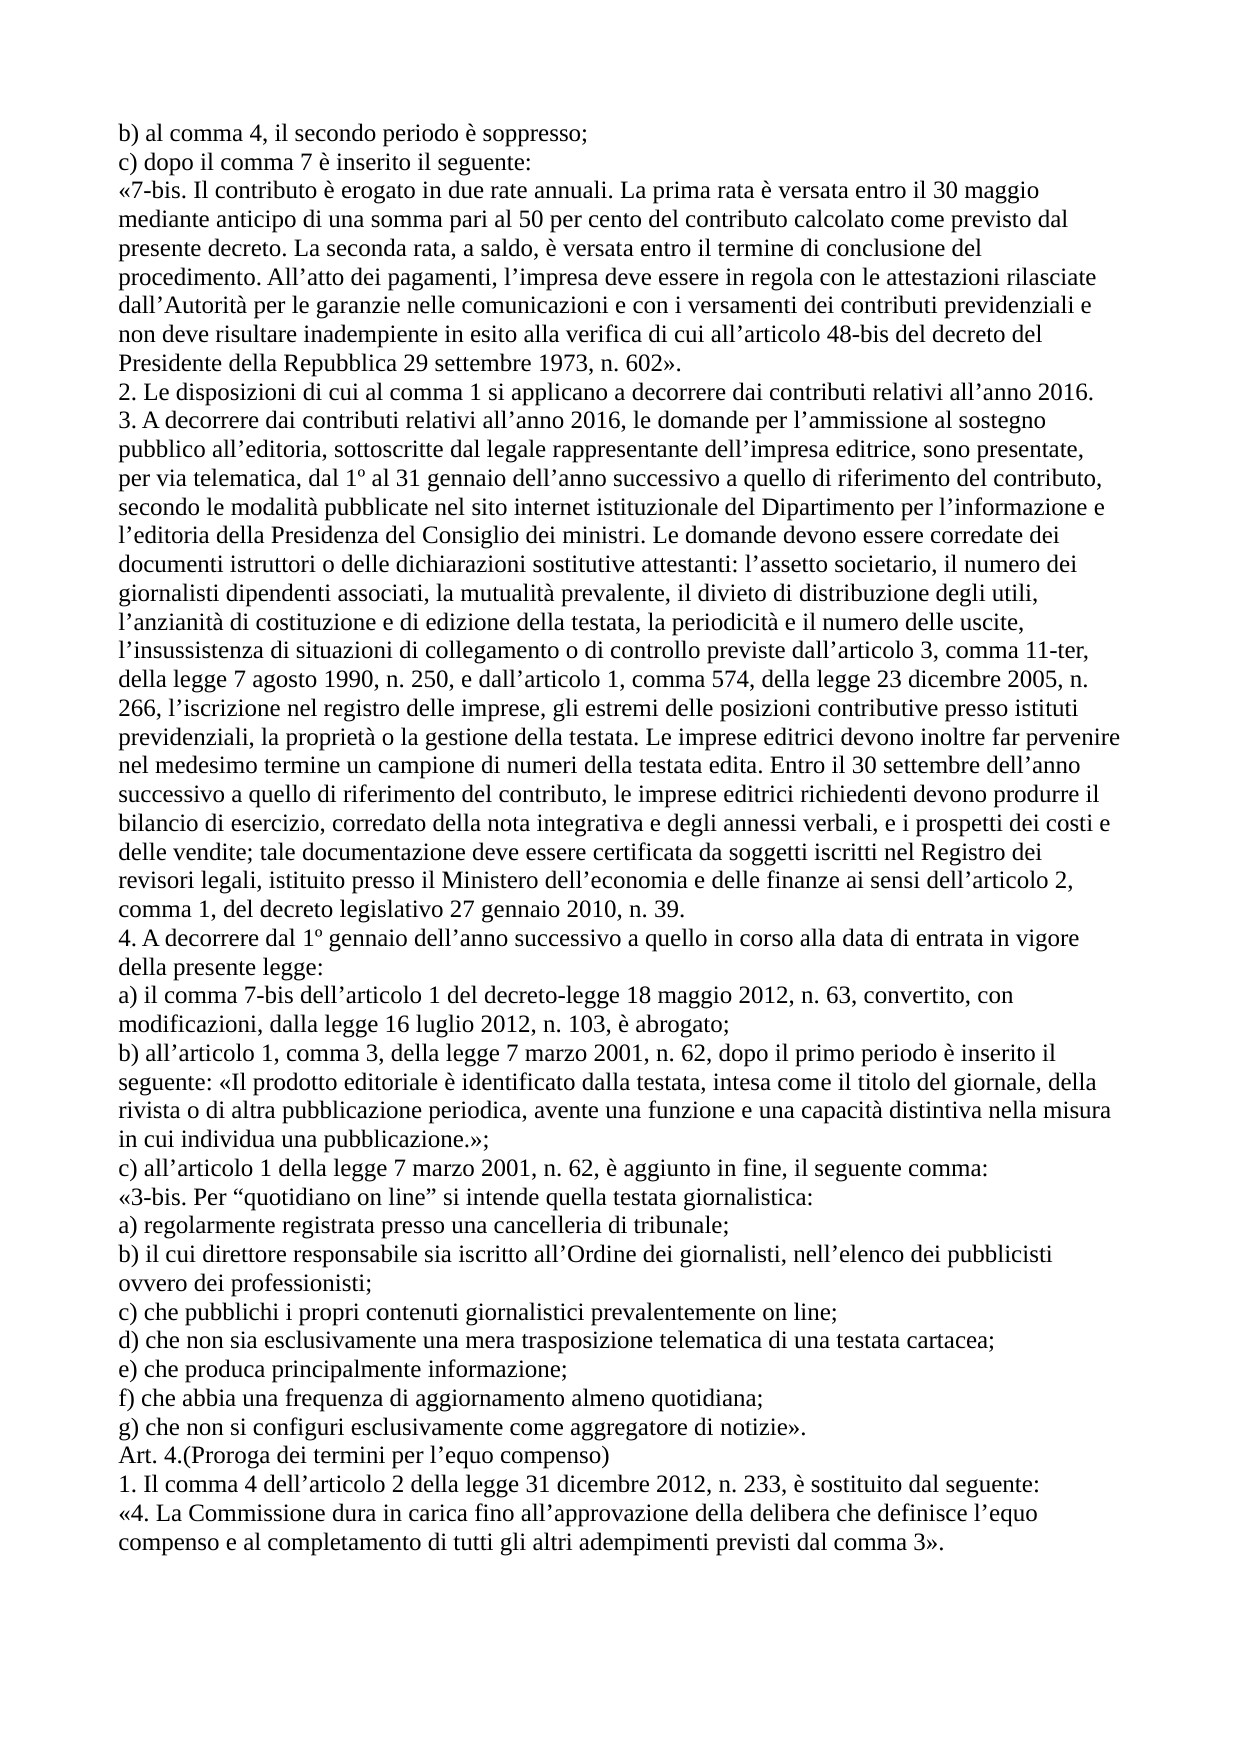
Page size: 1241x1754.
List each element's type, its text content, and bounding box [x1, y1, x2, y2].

text Art. 4.(Proroga dei termini per l’equo compenso) [118, 1441, 1122, 1469]
text b) al comma 4, il secondo periodo è soppresso; c) dopo il comma 7 è inserito il seguente: «7-bis. Il contributo è erogato in due rate annuali. La prima rata è versata entro il 30 maggio mediante anticipo di una somma pari al 50 per cento del contributo calcolato come previsto dal presente decreto. La seconda rata, a saldo, è versata entro il termine di conclusione del procedimento. All’atto dei pagamenti, l’impresa deve essere in regola con le attestazioni rilasciate dall’Autorità per le garanzie nelle comunicazioni e con i versamenti dei contributi previdenziali e non deve risultare inadempiente in esito alla verifica di cui all’articolo 48-bis del decreto del Presidente della Repubblica 29 settembre 1973, n. 602». 2. Le disposizioni di cui al comma 1 si applicano a decorrere dai contributi relativi all’anno 2016. 3. A decorrere dai contributi relativi all’anno 2016, le domande per l’ammissione al sostegno pubblico all’editoria, sottoscritte dal legale rappresentante dell’impresa editrice, sono presentate, per via telematica, dal 1º al 31 gennaio dell’anno successivo a quello di riferimento del contributo, secondo le modalità pubblicate nel sito internet istituzionale del Dipartimento per l’informazione e l’editoria della Presidenza del Consiglio dei ministri. Le domande devono essere corredate dei documenti istruttori o delle dichiarazioni sostitutive attestanti: l’assetto societario, il numero dei giornalisti dipendenti associati, la mutualità prevalente, il divieto di distribuzione degli utili, l’anzianità di costituzione e di edizione della testata, la periodicità e il numero delle uscite, l’insussistenza di situazioni di collegamento o di controllo previste dall’articolo 3, comma 11-ter, della legge 7 agosto 1990, n. 250, e dall’articolo 1, comma 574, della legge 23 dicembre 2005, n. 266, l’iscrizione nel registro delle imprese, gli estremi delle posizioni contributive presso istituti previdenziali, la proprietà o la gestione della testata. Le imprese editrici devono inoltre far pervenire nel medesimo termine un campione di numeri della testata edita. Entro il 30 settembre dell’anno successivo a quello di riferimento del contributo, le imprese editrici richiedenti devono produrre il bilancio di esercizio, corredato della nota integrativa e degli annessi verbali, e i prospetti dei costi e delle vendite; tale documentazione deve essere certificata da soggetti iscritti nel Registro dei revisori legali, istituito presso il Ministero dell’economia e delle finanze ai sensi dell’articolo 2, comma 1, del decreto legislativo 27 gennaio 2010, n. 39. 4. A decorrere dal 1º gennaio dell’anno successivo a quello in corso alla data di entrata in vigore della presente legge: a) il comma 7-bis dell’articolo 1 del decreto-legge 18 maggio 2012, n. 63, convertito, con modificazioni, dalla legge 16 luglio 2012, n. 103, è abrogato; b) all’articolo 1, comma 3, della legge 7 marzo 2001, n. 62, dopo il primo periodo è inserito il seguente: «Il prodotto editoriale è identificato dalla testata, intesa come il titolo del giornale, della rivista o di altra pubblicazione periodica, avente una funzione e una capacità distintiva nella misura in cui individua una pubblicazione.»; c) all’articolo 1 della legge 7 marzo 2001, n. 62, è aggiunto in fine, il seguente comma: «3-bis. Per “quotidiano on line” si intende quella testata giornalistica: a) regolarmente registrata presso una cancelleria di tribunale; b) il cui direttore responsabile sia iscritto all’Ordine dei giornalisti, nell’elenco dei pubblicisti ovvero dei professionisti; c) che pubblichi i propri contenuti giornalistici prevalentemente on line; d) che non sia esclusivamente una mera trasposizione telematica di una testata cartacea; e) che produca principalmente informazione; f) che abbia una frequenza di aggiornamento almeno quotidiana; g) che non si configuri esclusivamente come aggregatore di notizie». [118, 118, 1122, 1441]
text 1. Il comma 4 dell’articolo 2 della legge 31 dicembre 2012, n. 233, è sostituito dal seguente: «4. La Commissione dura in carica fino all’approvazione della delibera che definisce l’equo compenso e al completamento di tutti gli altri adempimenti previsti dal comma 3». [118, 1469, 1122, 1556]
text [118, 1556, 1122, 1613]
